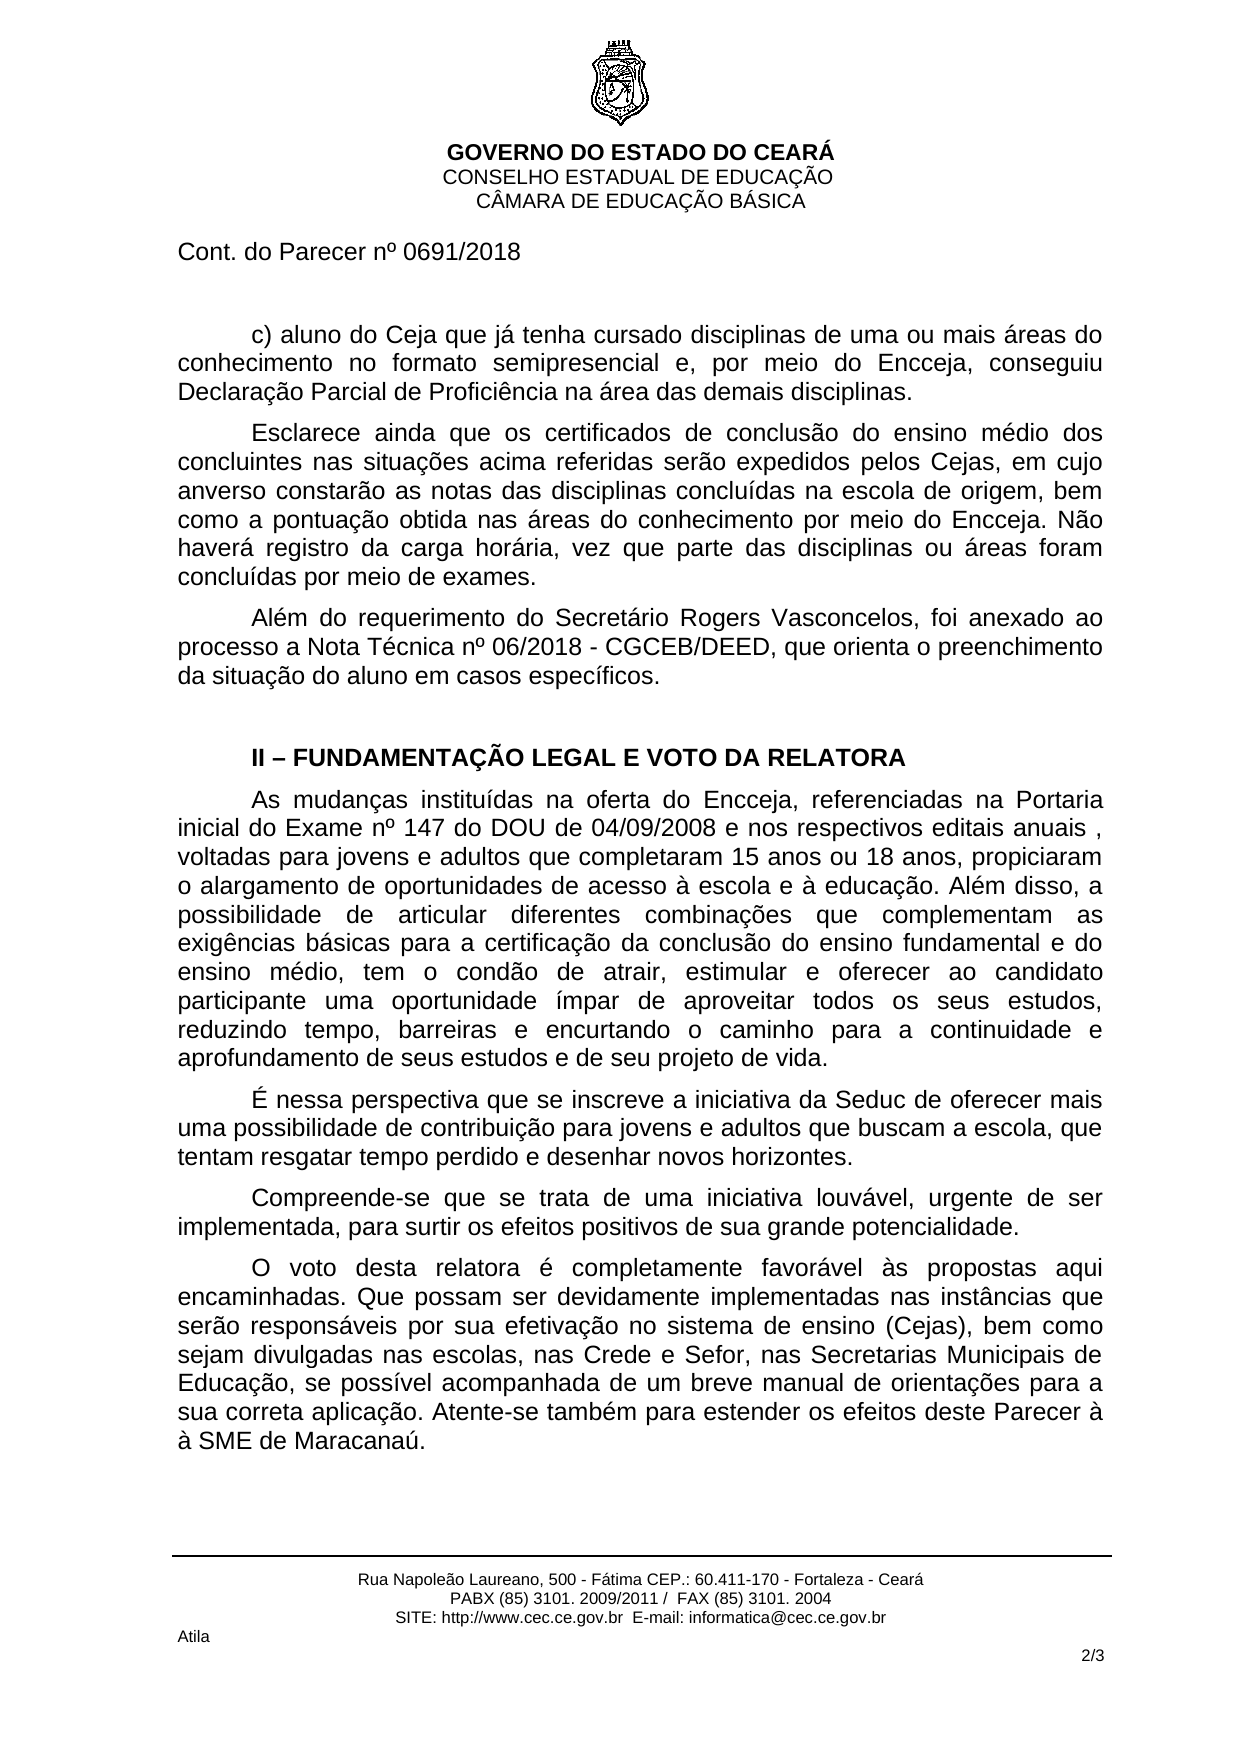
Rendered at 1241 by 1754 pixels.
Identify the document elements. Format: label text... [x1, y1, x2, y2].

text Compreende-se que se trata de uma iniciativa louvável, urgente de ser implementada, para surtir os efeitos positivos de sua grande potencialidade. [177, 1183, 1104, 1241]
text c) aluno do Ceja que já tenha cursado disciplinas de uma ou mais áreas do conhecimento no formato semipresencial e, por meio do Encceja, conseguiu Declaração Parcial de Proficiência na área das demais disciplinas. [177, 319, 1104, 406]
text As mudanças instituídas na oferta do Encceja, referenciadas na Portaria inicial do Exame nº 147 do DOU de 04/09/2008 e nos respectivos editais anuais , voltadas para jovens e adultos que completaram 15 anos ou 18 anos, propiciaram o alargamento de oportunidades de acesso à escola e à educação. Além disso, a possibilidade de articular diferentes combinações que complementam as exigências básicas para a certificação da conclusão do ensino fundamental e do ensino médio, tem o condão de atrair, estimular e oferecer ao candidato participante uma oportunidade ímpar de aproveitar todos os seus estudos, reduzindo tempo, barreiras e encurtando o caminho para a continuidade e aprofundamento de seus estudos e de seu projeto de vida. [177, 784, 1104, 1072]
text Além do requerimento do Secretário Rogers Vasconcelos, foi anexado ao processo a Nota Técnica nº 06/2018 - CGCEB/DEED, que orienta o preenchimento da situação do aluno em casos específicos. [177, 603, 1104, 689]
text É nessa perspectiva que se inscreve a iniciativa da Seduc de oferecer mais uma possibilidade de contribuição para jovens e adultos que buscam a escola, que tentam resgatar tempo perdido e desenhar novos horizontes. [177, 1084, 1104, 1171]
picture [589, 39, 651, 127]
text Esclarece ainda que os certificados de conclusão do ensino médio dos concluintes nas situações acima referidas serão expedidos pelos Cejas, em cujo anverso constarão as notas das disciplinas concluídas na escola de origem, bem como a pontuação obtida nas áreas do conhecimento por meio do Encceja. Não haverá registro da carga horária, vez que parte das disciplinas ou áreas foram concluídas por meio de exames. [177, 418, 1104, 591]
text Cont. do Parecer nº 0691/2018 [177, 237, 1104, 266]
text II – FUNDAMENTAÇÃO LEGAL E VOTO DA RELATORA [177, 743, 1104, 772]
text O voto desta relatora é completamente favorável às propostas aqui encaminhadas. Que possam ser devidamente implementadas nas instâncias que serão responsáveis por sua efetivação no sistema de ensino (Cejas), bem como sejam divulgadas nas escolas, nas Crede e Sefor, nas Secretarias Municipais de Educação, se possível acompanhada de um breve manual de orientações para a sua correta aplicação. Atente-se também para estender os efeitos deste Parecer à à SME de Maracanaú. [177, 1253, 1104, 1454]
